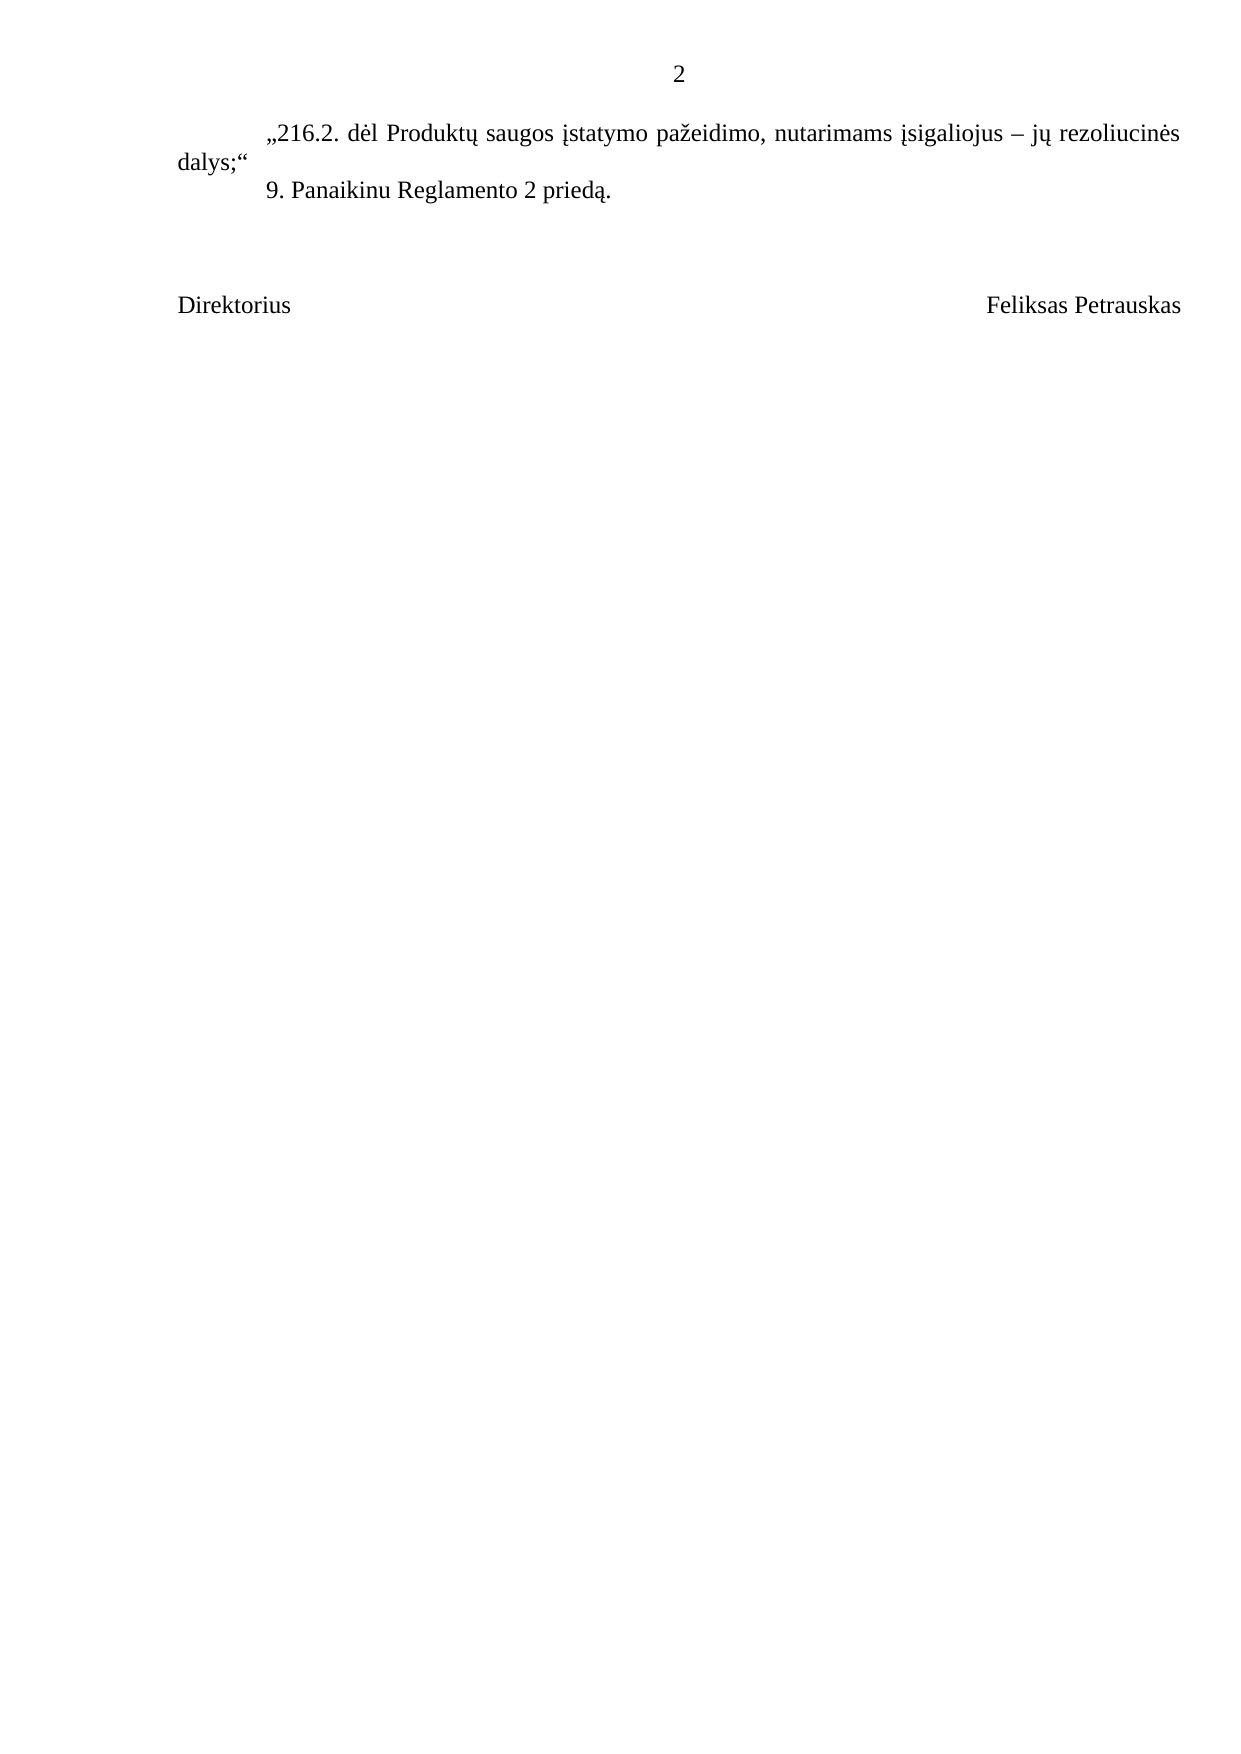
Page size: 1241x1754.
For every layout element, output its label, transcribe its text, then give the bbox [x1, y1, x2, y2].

text Direktorius Feliksas Petrauskas [177, 291, 1181, 319]
text „216.2. dėl Produktų saugos įstatymo pažeidimo, nutarimams įsigaliojus – jų rezoliucinės dalys;“ [177, 118, 1181, 176]
text 9. Panaikinu Reglamento 2 priedą. [177, 176, 1181, 204]
